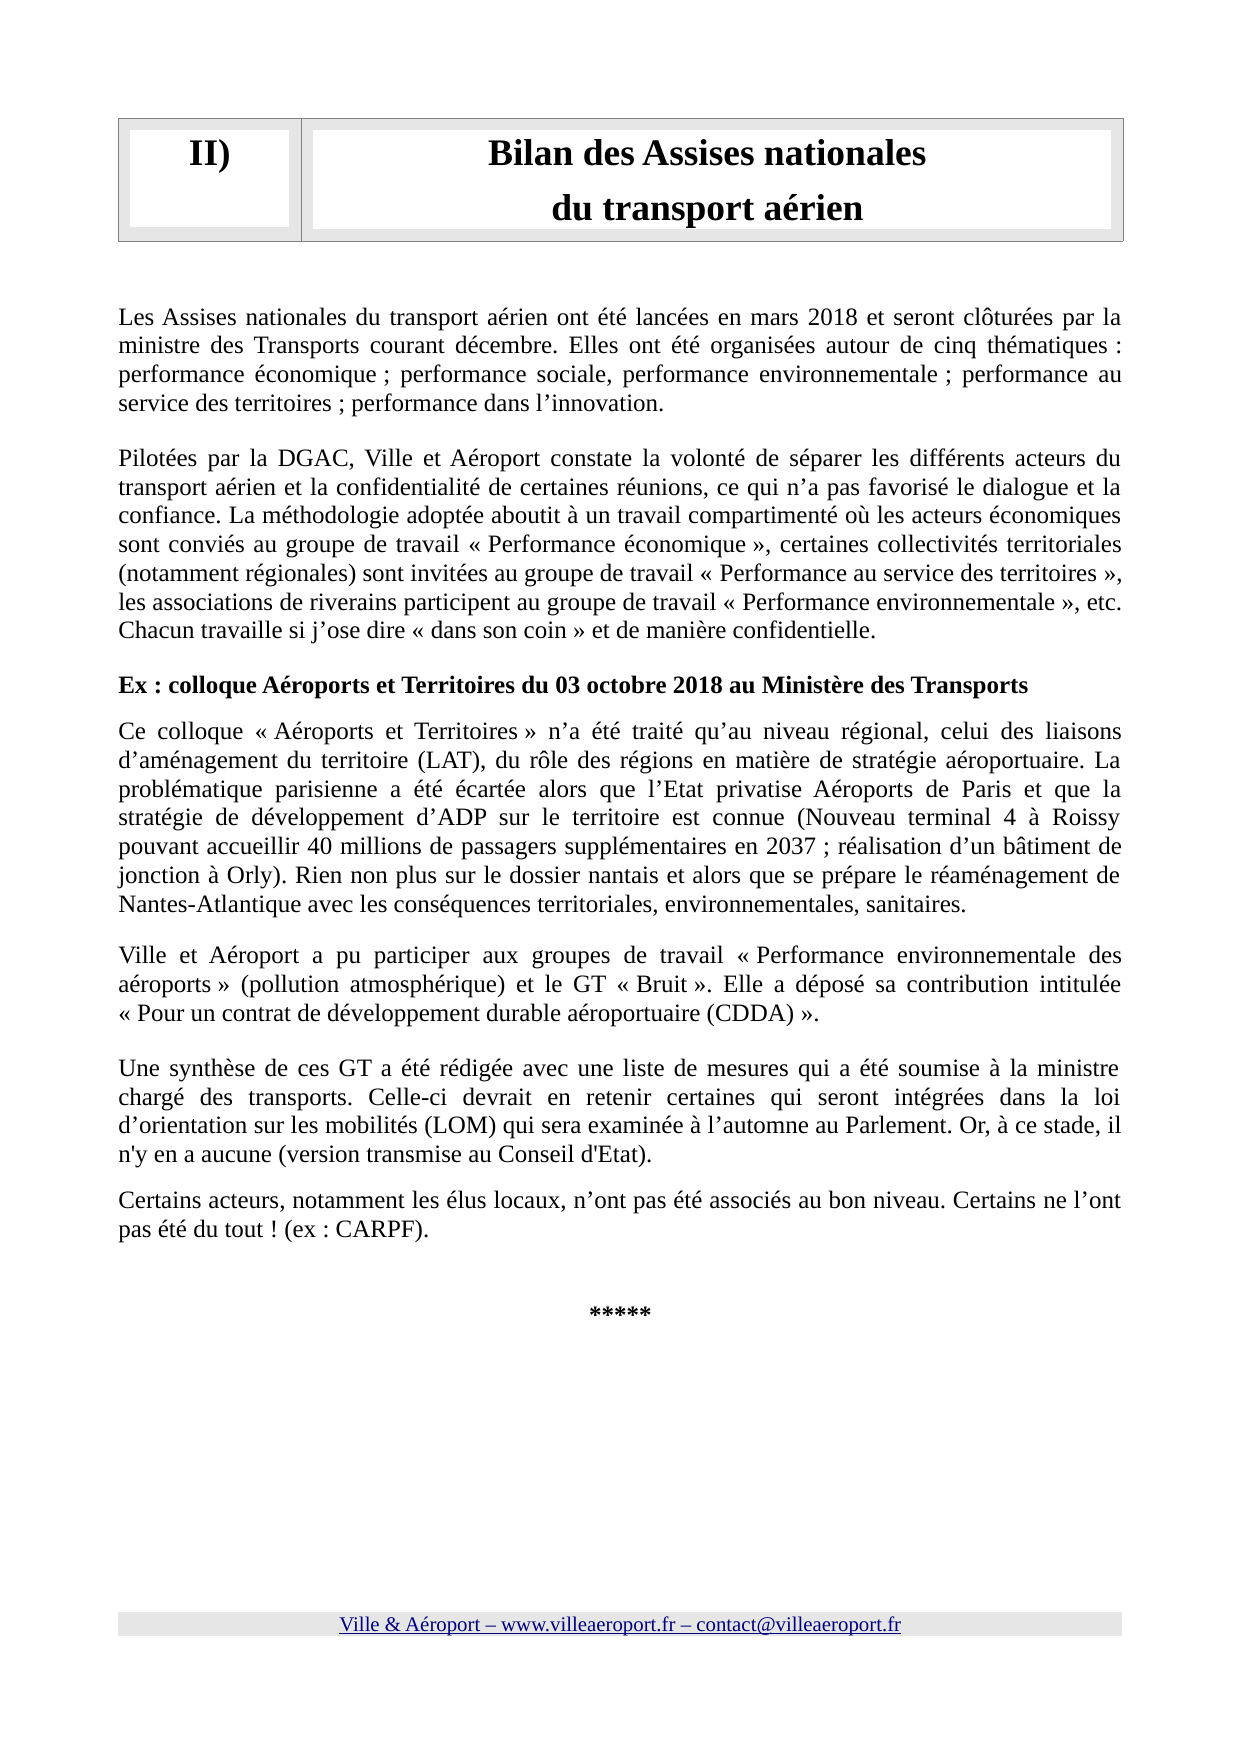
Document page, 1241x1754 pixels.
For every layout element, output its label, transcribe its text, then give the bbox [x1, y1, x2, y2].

text Ville et Aéroport a pu participer aux groupes de travail « Performance environnementale des aéroports » (pollution atmosphérique) et le GT « Bruit ». Elle a déposé sa contribution intitulée « Pour un contrat de développement durable aéroportuaire (CDDA) ». [118, 941, 1122, 1027]
table_header Bilan des Assises nationales du transport aérien [302, 119, 1123, 241]
table_header II) [119, 119, 301, 241]
text ***** [118, 1300, 1122, 1329]
text Certains acteurs, notamment les élus locaux, n’ont pas été associés au bon niveau. Certains ne l’ont pas été du tout ! (ex : CARPF). [118, 1185, 1122, 1243]
text Les Assises nationales du transport aérien ont été lancées en mars 2018 et seront clôturées par la ministre des Transports courant décembre. Elles ont été organisées autour de cinq thématiques : performance économique ; performance sociale, performance environnementale ; performance au service des territoires ; performance dans l’innovation. [118, 302, 1122, 417]
text Ex : colloque Aéroports et Territoires du 03 octobre 2018 au Ministère des Transports [118, 670, 1122, 699]
text Pilotées par la DGAC, Ville et Aéroport constate la volonté de séparer les différents acteurs du transport aérien et la confidentialité de certaines réunions, ce qui n’a pas favorisé le dialogue et la confiance. La méthodologie adoptée aboutit à un travail compartimenté où les acteurs économiques sont conviés au groupe de travail « Performance économique », certaines collectivités territoriales (notamment régionales) sont invitées au groupe de travail « Performance au service des territoires », les associations de riverains participent au groupe de travail « Performance environnementale », etc. Chacun travaille si j’ose dire « dans son coin » et de manière confidentielle. [118, 443, 1122, 644]
text Ce colloque « Aéroports et Territoires » n’a été traité qu’au niveau régional, celui des liaisons d’aménagement du territoire (LAT), du rôle des régions en matière de stratégie aéroportuaire. La problématique parisienne a été écartée alors que l’Etat privatise Aéroports de Paris et que la stratégie de développement d’ADP sur le territoire est connue (Nouveau terminal 4 à Roissy pouvant accueillir 40 millions de passagers supplémentaires en 2037 ; réalisation d’un bâtiment de jonction à Orly). Rien non plus sur le dossier nantais et alors que se prépare le réaménagement de Nantes-Atlantique avec les conséquences territoriales, environnementales, sanitaires. [118, 716, 1122, 917]
text Une synthèse de ces GT a été rédigée avec une liste de mesures qui a été soumise à la ministre chargé des transports. Celle-ci devrait en retenir certaines qui seront intégrées dans la loi d’orientation sur les mobilités (LOM) qui sera examinée à l’automne au Parlement. Or, à ce stade, il n'y en a aucune (version transmise au Conseil d'Etat). [118, 1053, 1122, 1168]
